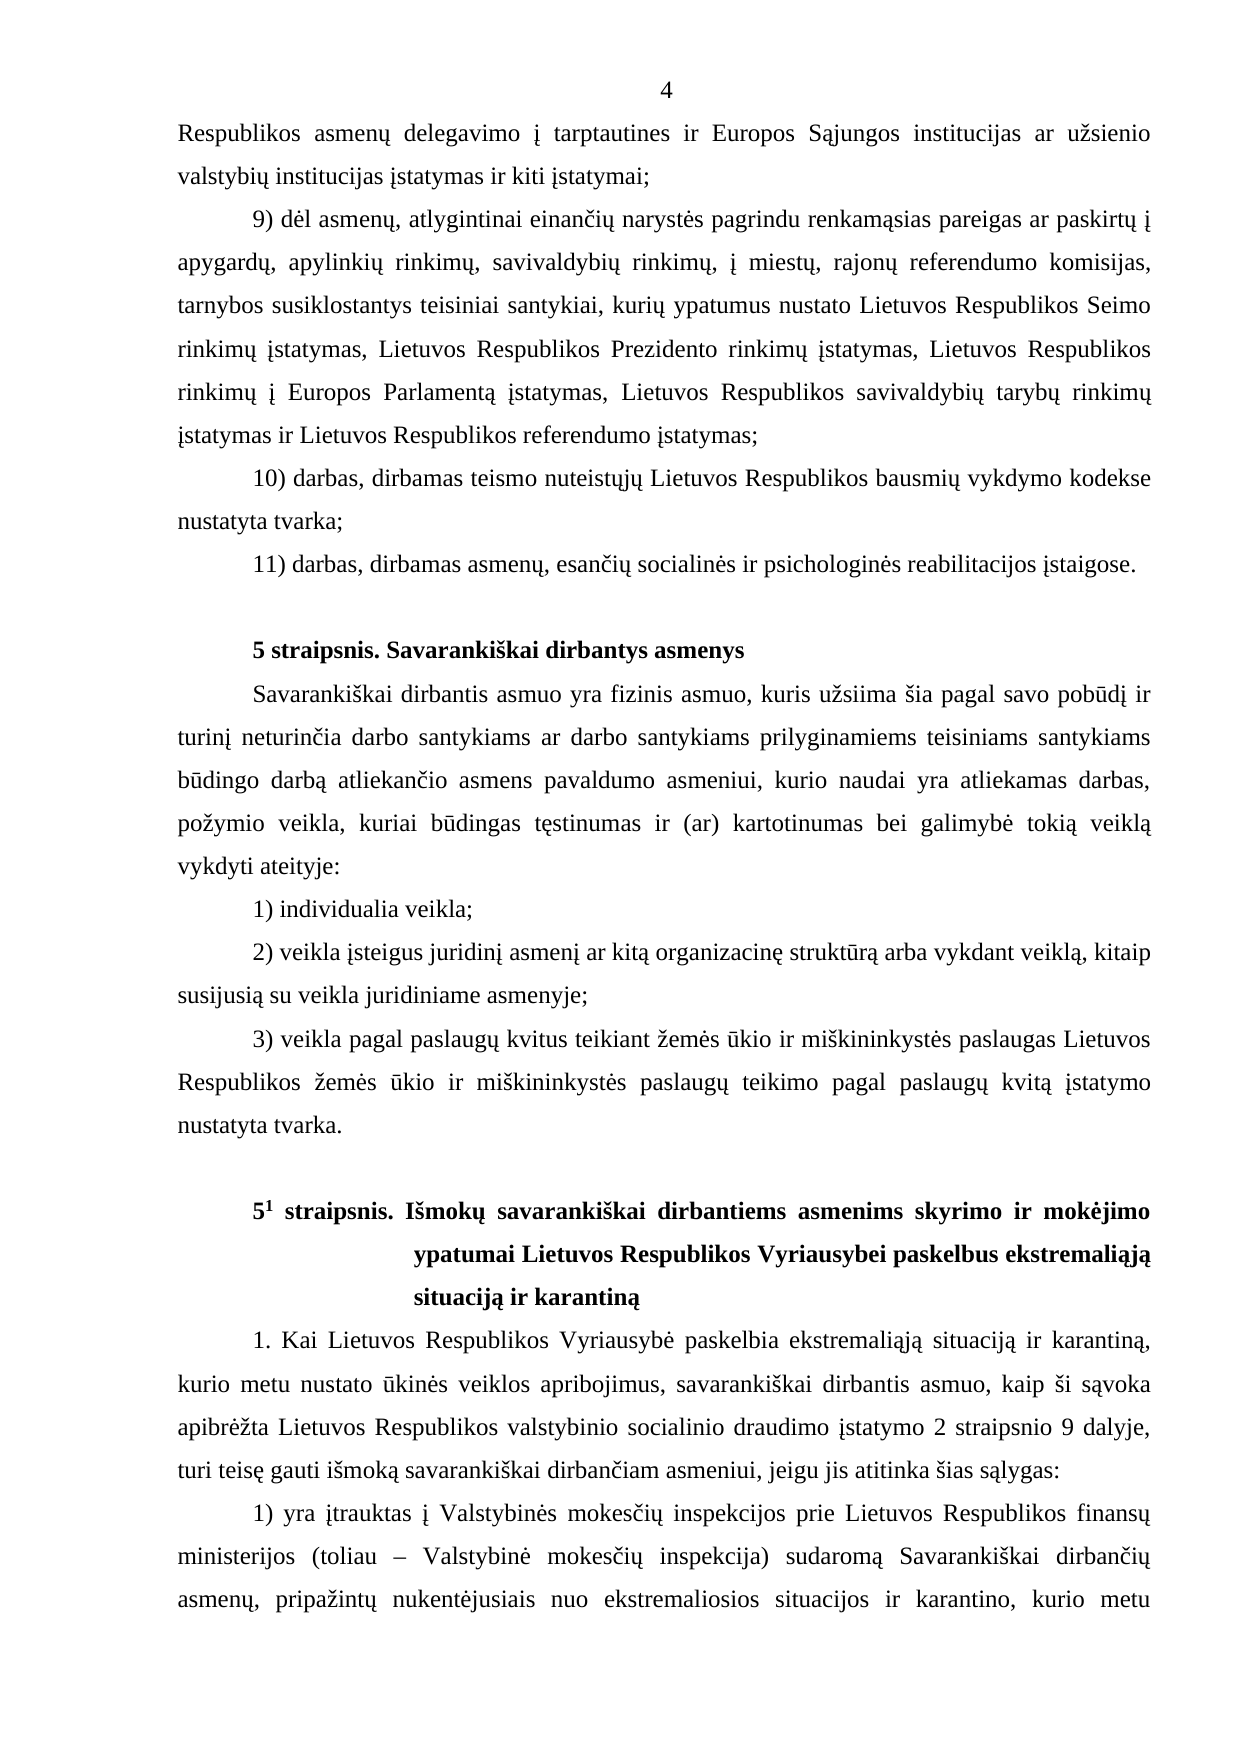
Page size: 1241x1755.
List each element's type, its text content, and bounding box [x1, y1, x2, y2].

text 51 straipsnis. Išmokų savarankiškai dirbantiems asmenims skyrimo ir mokėjimo ypatumai Lietuvos Respublikos Vyriausybei paskelbus ekstremaliąją situaciją ir karantiną [252, 1196, 1152, 1311]
text Respublikos asmenų delegavimo į tarptautines ir Europos Sąjungos institucijas ar užsienio valstybių institucijas įstatymas ir kiti įstatymai; [177, 118, 1152, 190]
text Savarankiškai dirbantis asmuo yra fizinis asmuo, kuris užsiima šia pagal savo pobūdį ir turinį neturinčia darbo santykiams ar darbo santykiams prilyginamiems teisiniams santykiams būdingo darbą atliekančio asmens pavaldumo asmeniui, kurio naudai yra atliekamas darbas, požymio veikla, kuriai būdingas tęstinumas ir (ar) kartotinumas bei galimybė tokią veiklą vykdyti ateityje: [177, 679, 1152, 880]
text 1) yra įtrauktas į Valstybinės mokesčių inspekcijos prie Lietuvos Respublikos finansų ministerijos (toliau – Valstybinė mokesčių inspekcija) sudaromą Savarankiškai dirbančių asmenų, pripažintų nukentėjusiais nuo ekstremaliosios situacijos ir karantino, kurio metu [177, 1498, 1152, 1613]
text 2) veikla įsteigus juridinį asmenį ar kitą organizacinę struktūrą arba vykdant veiklą, kitaip susijusią su veikla juridiniame asmenyje; [177, 937, 1152, 1009]
text 3) veikla pagal paslaugų kvitus teikiant žemės ūkio ir miškininkystės paslaugas Lietuvos Respublikos žemės ūkio ir miškininkystės paslaugų teikimo pagal paslaugų kvitą įstatymo nustatyta tvarka. [177, 1024, 1152, 1139]
text 1. Kai Lietuvos Respublikos Vyriausybė paskelbia ekstremaliąją situaciją ir karantiną, kurio metu nustato ūkinės veiklos apribojimus, savarankiškai dirbantis asmuo, kaip ši sąvoka apibrėžta Lietuvos Respublikos valstybinio socialinio draudimo įstatymo 2 straipsnio 9 dalyje, turi teisę gauti išmoką savarankiškai dirbančiam asmeniui, jeigu jis atitinka šias sąlygas: [177, 1326, 1152, 1484]
text 10) darbas, dirbamas teismo nuteistųjų Lietuvos Respublikos bausmių vykdymo kodekse nustatyta tvarka; [177, 463, 1152, 535]
text 5 straipsnis. Savarankiškai dirbantys asmenys [177, 636, 1152, 664]
text 1) individualia veikla; [177, 894, 1152, 923]
text 11) darbas, dirbamas asmenų, esančių socialinės ir psichologinės reabilitacijos įstaigose. [177, 549, 1152, 578]
text 9) dėl asmenų, atlygintinai einančių narystės pagrindu renkamąsias pareigas ar paskirtų į apygardų, apylinkių rinkimų, savivaldybių rinkimų, į miestų, rajonų referendumo komisijas, tarnybos susiklostantys teisiniai santykiai, kurių ypatumus nustato Lietuvos Respublikos Seimo rinkimų įstatymas, Lietuvos Respublikos Prezidento rinkimų įstatymas, Lietuvos Respublikos rinkimų į Europos Parlamentą įstatymas, Lietuvos Respublikos savivaldybių tarybų rinkimų įstatymas ir Lietuvos Respublikos referendumo įstatymas; [177, 204, 1152, 449]
